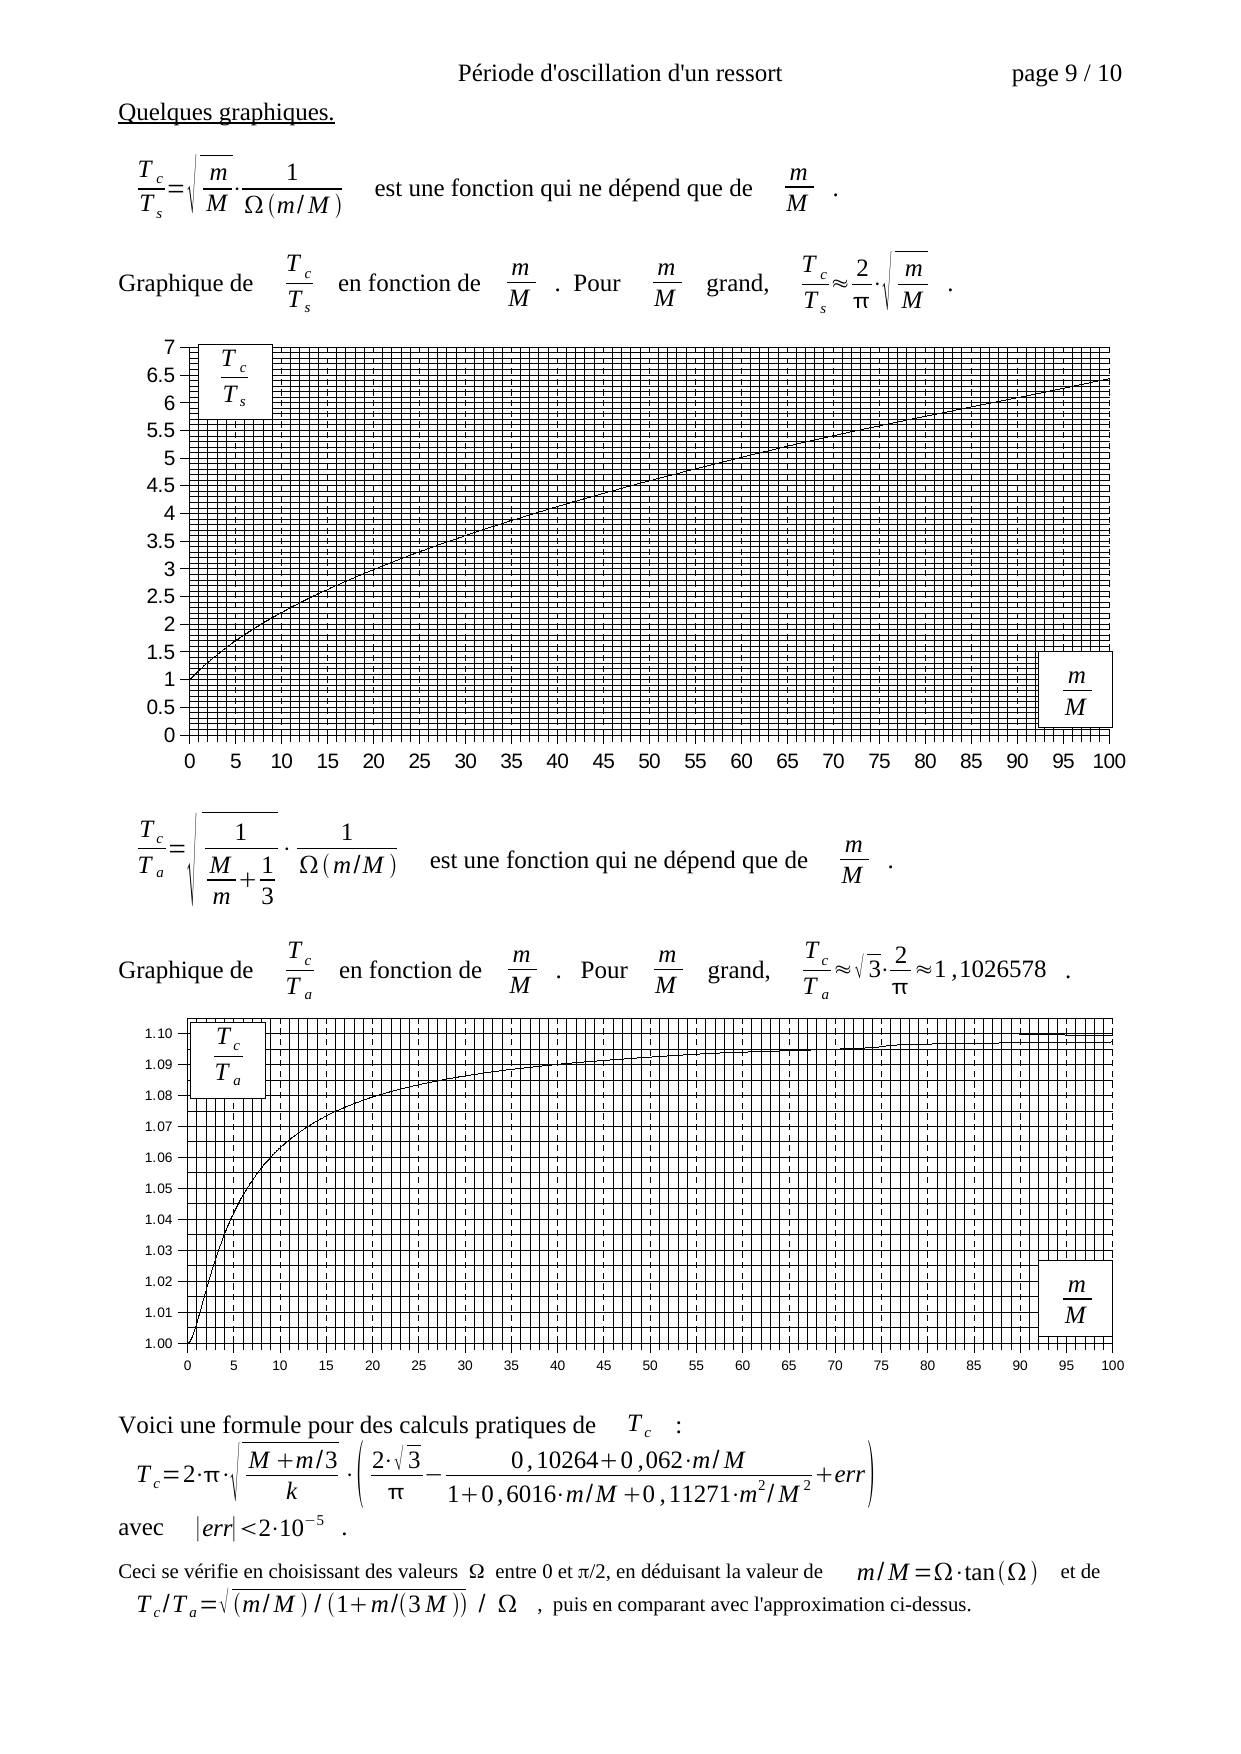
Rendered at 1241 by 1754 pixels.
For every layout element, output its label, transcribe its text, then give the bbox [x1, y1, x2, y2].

text Quelques graphiques. [118, 98, 1152, 126]
text est une fonction qui ne dépend que de . [118, 154, 1152, 222]
text Voici une formule pour des calculs pratiques de : [118, 1409, 1152, 1440]
text avec . [118, 1511, 1152, 1543]
text Ceci se vérifie en choisissant des valeurs  entre 0 et /2, en déduisant la valeur de et de , puis en comparant avec l'approximation ci-dessus. [118, 1557, 1152, 1621]
text Graphique de en fonction de . Pour grand, . [118, 249, 1152, 317]
text est une fonction qui ne dépend que de . [118, 811, 1152, 909]
text Graphique de en fonction de . Pour grand, . [118, 937, 1152, 1003]
